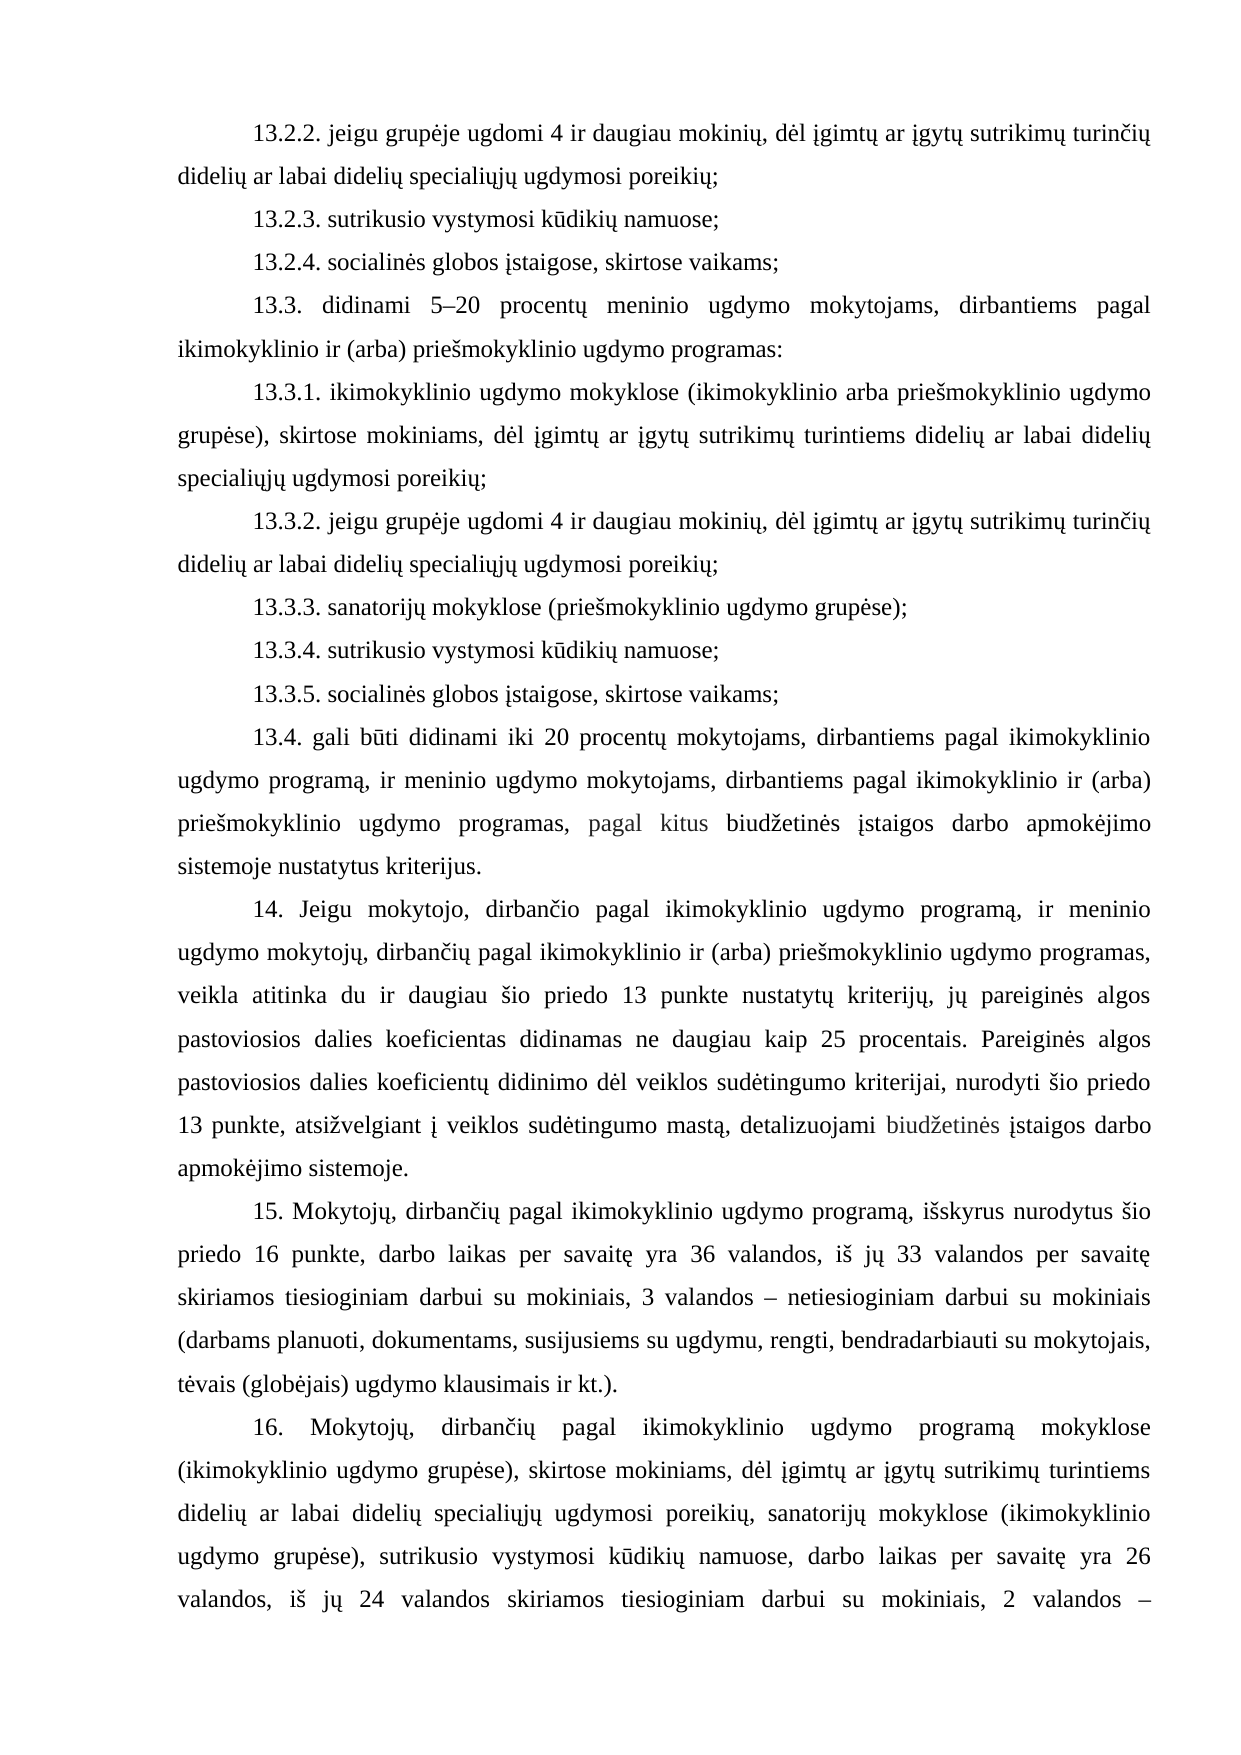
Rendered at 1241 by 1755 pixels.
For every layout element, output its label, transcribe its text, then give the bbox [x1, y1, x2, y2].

text 14. Jeigu mokytojo, dirbančio pagal ikimokyklinio ugdymo programą, ir meninio ugdymo mokytojų, dirbančių pagal ikimokyklinio ir (arba) priešmokyklinio ugdymo programas, veikla atitinka du ir daugiau šio priedo 13 punkte nustatytų kriterijų, jų pareiginės algos pastoviosios dalies koeficientas didinamas ne daugiau kaip 25 procentais. Pareiginės algos pastoviosios dalies koeficientų didinimo dėl veiklos sudėtingumo kriterijai, nurodyti šio priedo 13 punkte, atsižvelgiant į veiklos sudėtingumo mastą, detalizuojami biudžetinės įstaigos darbo apmokėjimo sistemoje. [177, 894, 1152, 1182]
text 13.3.3. sanatorijų mokyklose (priešmokyklinio ugdymo grupėse); [177, 592, 1152, 621]
text 13.3.4. sutrikusio vystymosi kūdikių namuose; [177, 636, 1152, 664]
text 13.3. didinami 5–20 procentų meninio ugdymo mokytojams, dirbantiems pagal ikimokyklinio ir (arba) priešmokyklinio ugdymo programas: [177, 291, 1152, 362]
text 16. Mokytojų, dirbančių pagal ikimokyklinio ugdymo programą mokyklose (ikimokyklinio ugdymo grupėse), skirtose mokiniams, dėl įgimtų ar įgytų sutrikimų turintiems didelių ar labai didelių specialiųjų ugdymosi poreikių, sanatorijų mokyklose (ikimokyklinio ugdymo grupėse), sutrikusio vystymosi kūdikių namuose, darbo laikas per savaitę yra 26 valandos, iš jų 24 valandos skiriamos tiesioginiam darbui su mokiniais, 2 valandos – [177, 1412, 1152, 1613]
text 13.3.5. socialinės globos įstaigose, skirtose vaikams; [177, 679, 1152, 707]
text 13.3.1. ikimokyklinio ugdymo mokyklose (ikimokyklinio arba priešmokyklinio ugdymo grupėse), skirtose mokiniams, dėl įgimtų ar įgytų sutrikimų turintiems didelių ar labai didelių specialiųjų ugdymosi poreikių; [177, 377, 1152, 492]
text 13.2.2. jeigu grupėje ugdomi 4 ir daugiau mokinių, dėl įgimtų ar įgytų sutrikimų turinčių didelių ar labai didelių specialiųjų ugdymosi poreikių; [177, 118, 1152, 190]
text 13.3.2. jeigu grupėje ugdomi 4 ir daugiau mokinių, dėl įgimtų ar įgytų sutrikimų turinčių didelių ar labai didelių specialiųjų ugdymosi poreikių; [177, 506, 1152, 578]
text 13.2.4. socialinės globos įstaigose, skirtose vaikams; [177, 247, 1152, 276]
text 13.2.3. sutrikusio vystymosi kūdikių namuose; [177, 204, 1152, 233]
text 15. Mokytojų, dirbančių pagal ikimokyklinio ugdymo programą, išskyrus nurodytus šio priedo 16 punkte, darbo laikas per savaitę yra 36 valandos, iš jų 33 valandos per savaitę skiriamos tiesioginiam darbui su mokiniais, 3 valandos – netiesioginiam darbui su mokiniais (darbams planuoti, dokumentams, susijusiems su ugdymu, rengti, bendradarbiauti su mokytojais, tėvais (globėjais) ugdymo klausimais ir kt.). [177, 1196, 1152, 1397]
text 13.4. gali būti didinami iki 20 procentų mokytojams, dirbantiems pagal ikimokyklinio ugdymo programą, ir meninio ugdymo mokytojams, dirbantiems pagal ikimokyklinio ir (arba) priešmokyklinio ugdymo programas, pagal kitus biudžetinės įstaigos darbo apmokėjimo sistemoje nustatytus kriterijus. [177, 722, 1152, 880]
